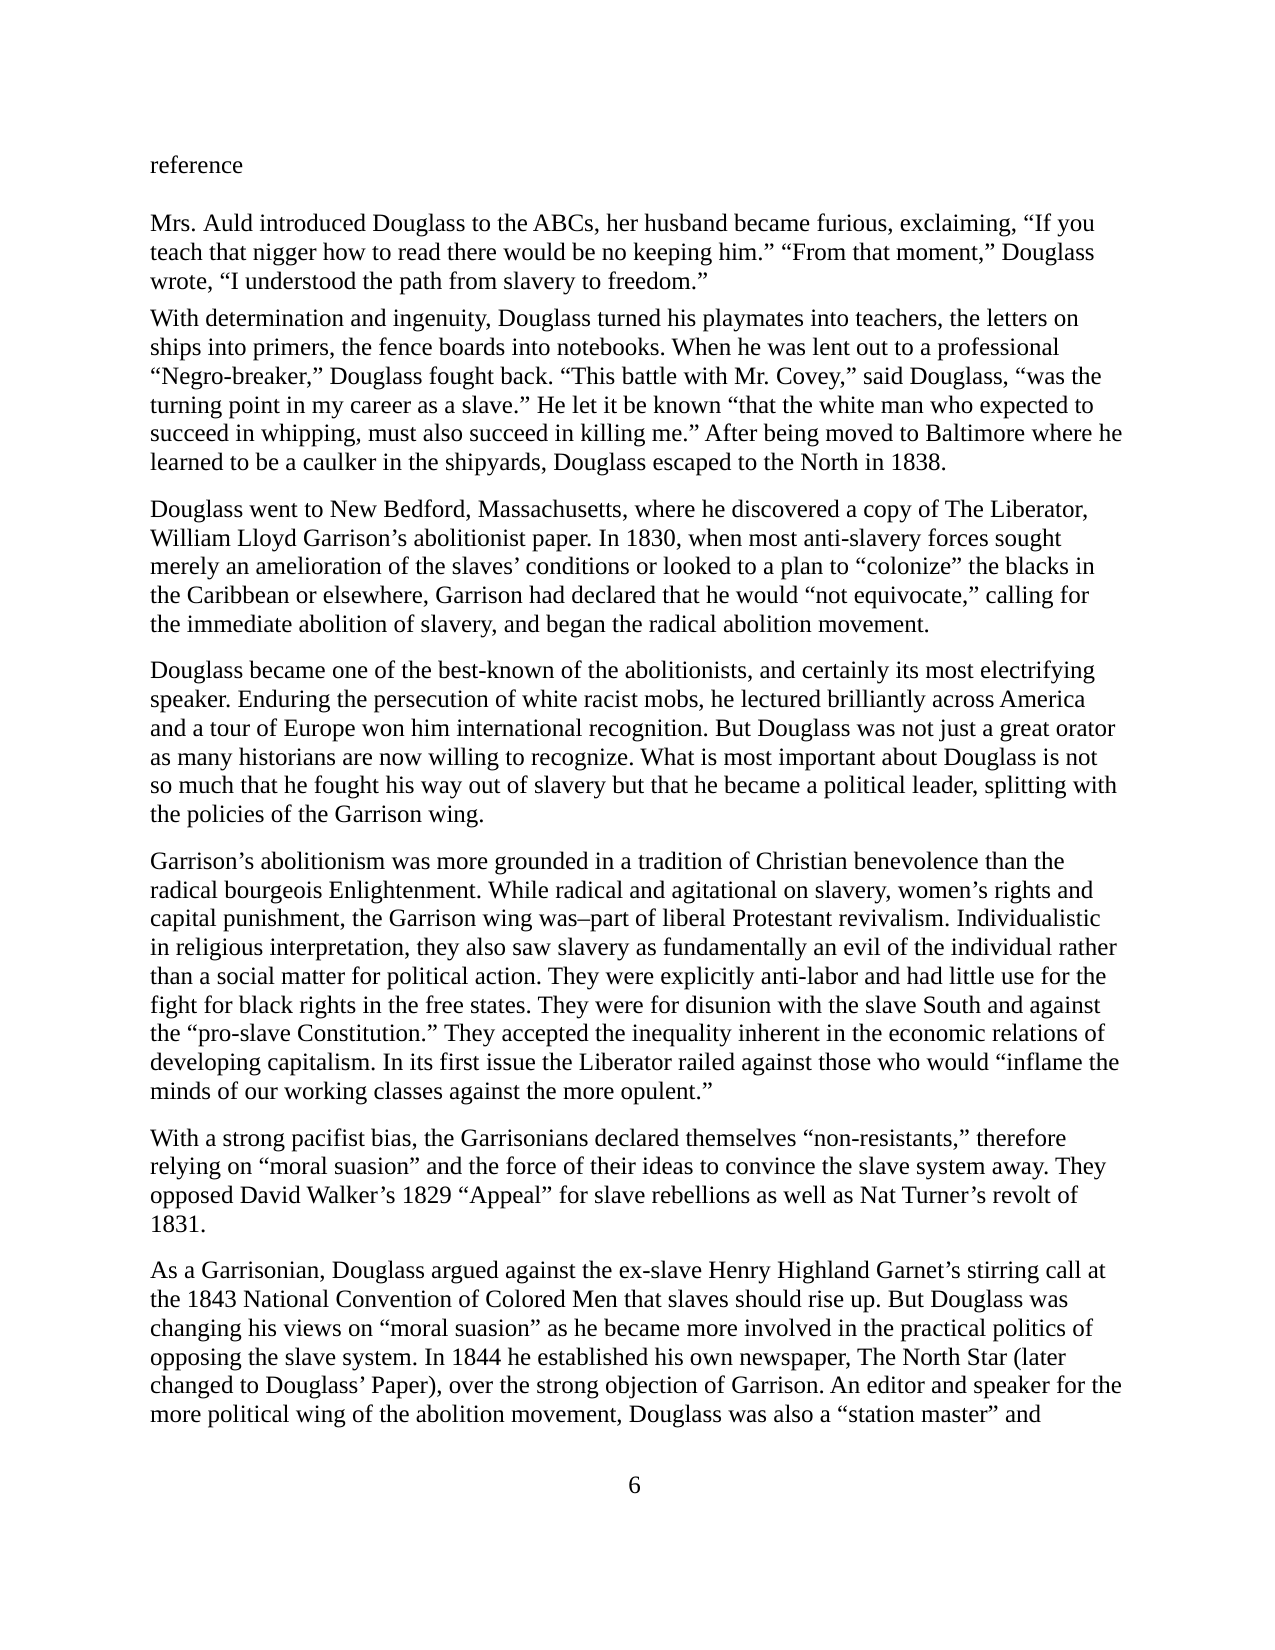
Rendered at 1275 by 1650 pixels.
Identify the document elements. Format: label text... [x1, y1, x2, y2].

text With determination and ingenuity, Douglass turned his playmates into teachers, the letters on ships into primers, the fence boards into notebooks. When he was lent out to a professional “Negro-breaker,” Douglass fought back. “This battle with Mr. Covey,” said Douglass, “was the turning point in my career as a slave.” He let it be known “that the white man who expected to succeed in whipping, must also succeed in killing me.” After being moved to Baltimore where he learned to be a caulker in the shipyards, Douglass escaped to the North in 1838. [150, 303, 1125, 476]
text As a Garrisonian, Douglass argued against the ex-slave Henry Highland Garnet’s stirring call at the 1843 National Convention of Colored Men that slaves should rise up. But Douglass was changing his views on “moral suasion” as he became more involved in the practical politics of opposing the slave system. In 1844 he established his own newspaper, The North Star (later changed to Douglass’ Paper), over the strong objection of Garrison. An editor and speaker for the more political wing of the abolition movement, Douglass was also a “station master” and [150, 1256, 1125, 1428]
text With a strong pacifist bias, the Garrisonians declared themselves “non-resistants,” therefore relying on “moral suasion” and the force of their ideas to convince the slave system away. They opposed David Walker’s 1829 “Appeal” for slave rebellions as well as Nat Turner’s revolt of 1831. [150, 1123, 1125, 1238]
text Garrison’s abolitionism was more grounded in a tradition of Christian benevolence than the radical bourgeois Enlightenment. While radical and agitational on slavery, women’s rights and capital punishment, the Garrison wing was–part of liberal Protestant revivalism. Individualistic in religious interpretation, they also saw slavery as fundamentally an evil of the individual rather than a social matter for political action. They were explicitly anti-labor and had little use for the fight for black rights in the free states. They were for disunion with the slave South and against the “pro-slave Constitution.” They accepted the inequality inherent in the economic relations of developing capitalism. In its first issue the Liberator railed against those who would “inflame the minds of our working classes against the more opulent.” [150, 846, 1125, 1105]
text Douglass went to New Bedford, Massachusetts, where he discovered a copy of The Liberator, William Lloyd Garrison’s abolitionist paper. In 1830, when most anti-slavery forces sought merely an amelioration of the slaves’ conditions or looked to a plan to “colonize” the blacks in the Caribbean or elsewhere, Garrison had declared that he would “not equivocate,” calling for the immediate abolition of slavery, and began the radical abolition movement. [150, 494, 1125, 638]
text Mrs. Auld introduced Douglass to the ABCs, her husband became furious, exclaiming, “If you teach that nigger how to read there would be no keeping him.” “From that moment,” Douglass wrote, “I understood the path from slavery to freedom.” [150, 208, 1125, 294]
text Douglass became one of the best-known of the abolitionists, and certainly its most electrifying speaker. Enduring the persecution of white racist mobs, he lectured brilliantly across America and a tour of Europe won him international recognition. But Douglass was not just a great orator as many historians are now willing to recognize. What is most important about Douglass is not so much that he fought his way out of slavery but that he became a political leader, splitting with the policies of the Garrison wing. [150, 656, 1125, 828]
